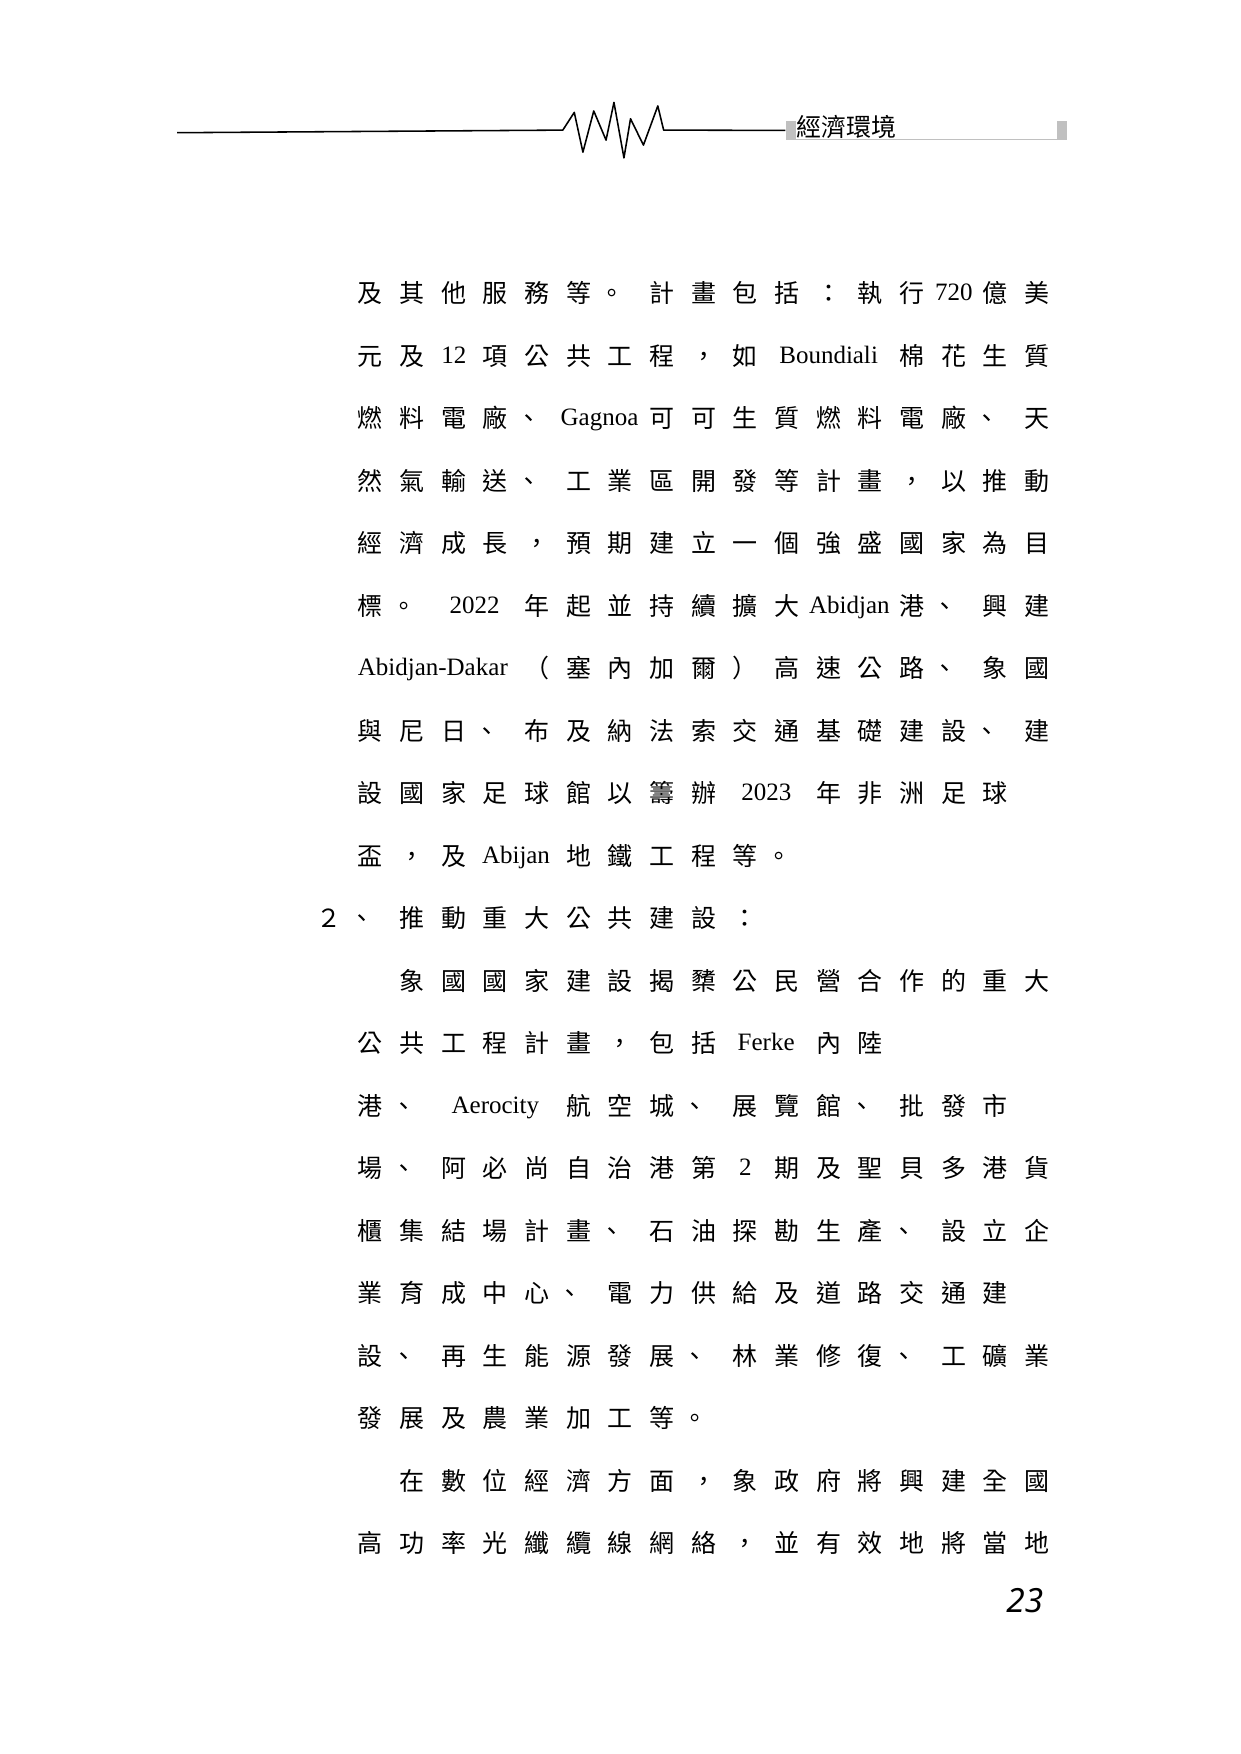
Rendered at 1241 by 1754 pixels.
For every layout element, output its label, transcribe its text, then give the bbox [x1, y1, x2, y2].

text 象國國家建設揭櫫公民營合作的重大公共工程計畫，包括Ferke內陸港、Aerocity航空城、展覽館、批發市場、阿必尚自治港第2期及聖貝多港貨櫃集結場計畫、石油探勘生產、設立企業育成中心、電力供給及道路交通建設、再生能源發展、林業修復、工礦業發展及農業加工等。 [330, 938, 1058, 1438]
text 及其他服務等。計畫包括：執行720億美元及12項公共工程，如Boundiali棉花生質燃料電廠、Gagnoa可可生質燃料電廠、天然氣輸送、工業區開發等計畫，以推動經濟成長，預期建立一個強盛國家為目標。2022年起並持續擴大Abidjan港、興建Abidjan-Dakar（塞內加爾）高速公路、象國與尼日、布及納法索交通基礎建設、建設國家足球館以籌辦2023年非洲足球盃，及Abijan地鐵工程等。 [338, 250, 1058, 875]
text ２、推動重大公共建設： [281, 875, 1058, 938]
text 在數位經濟方面，象政府將興建全國高功率光纖纜線網絡，並有效地將當地 [330, 1438, 1058, 1563]
